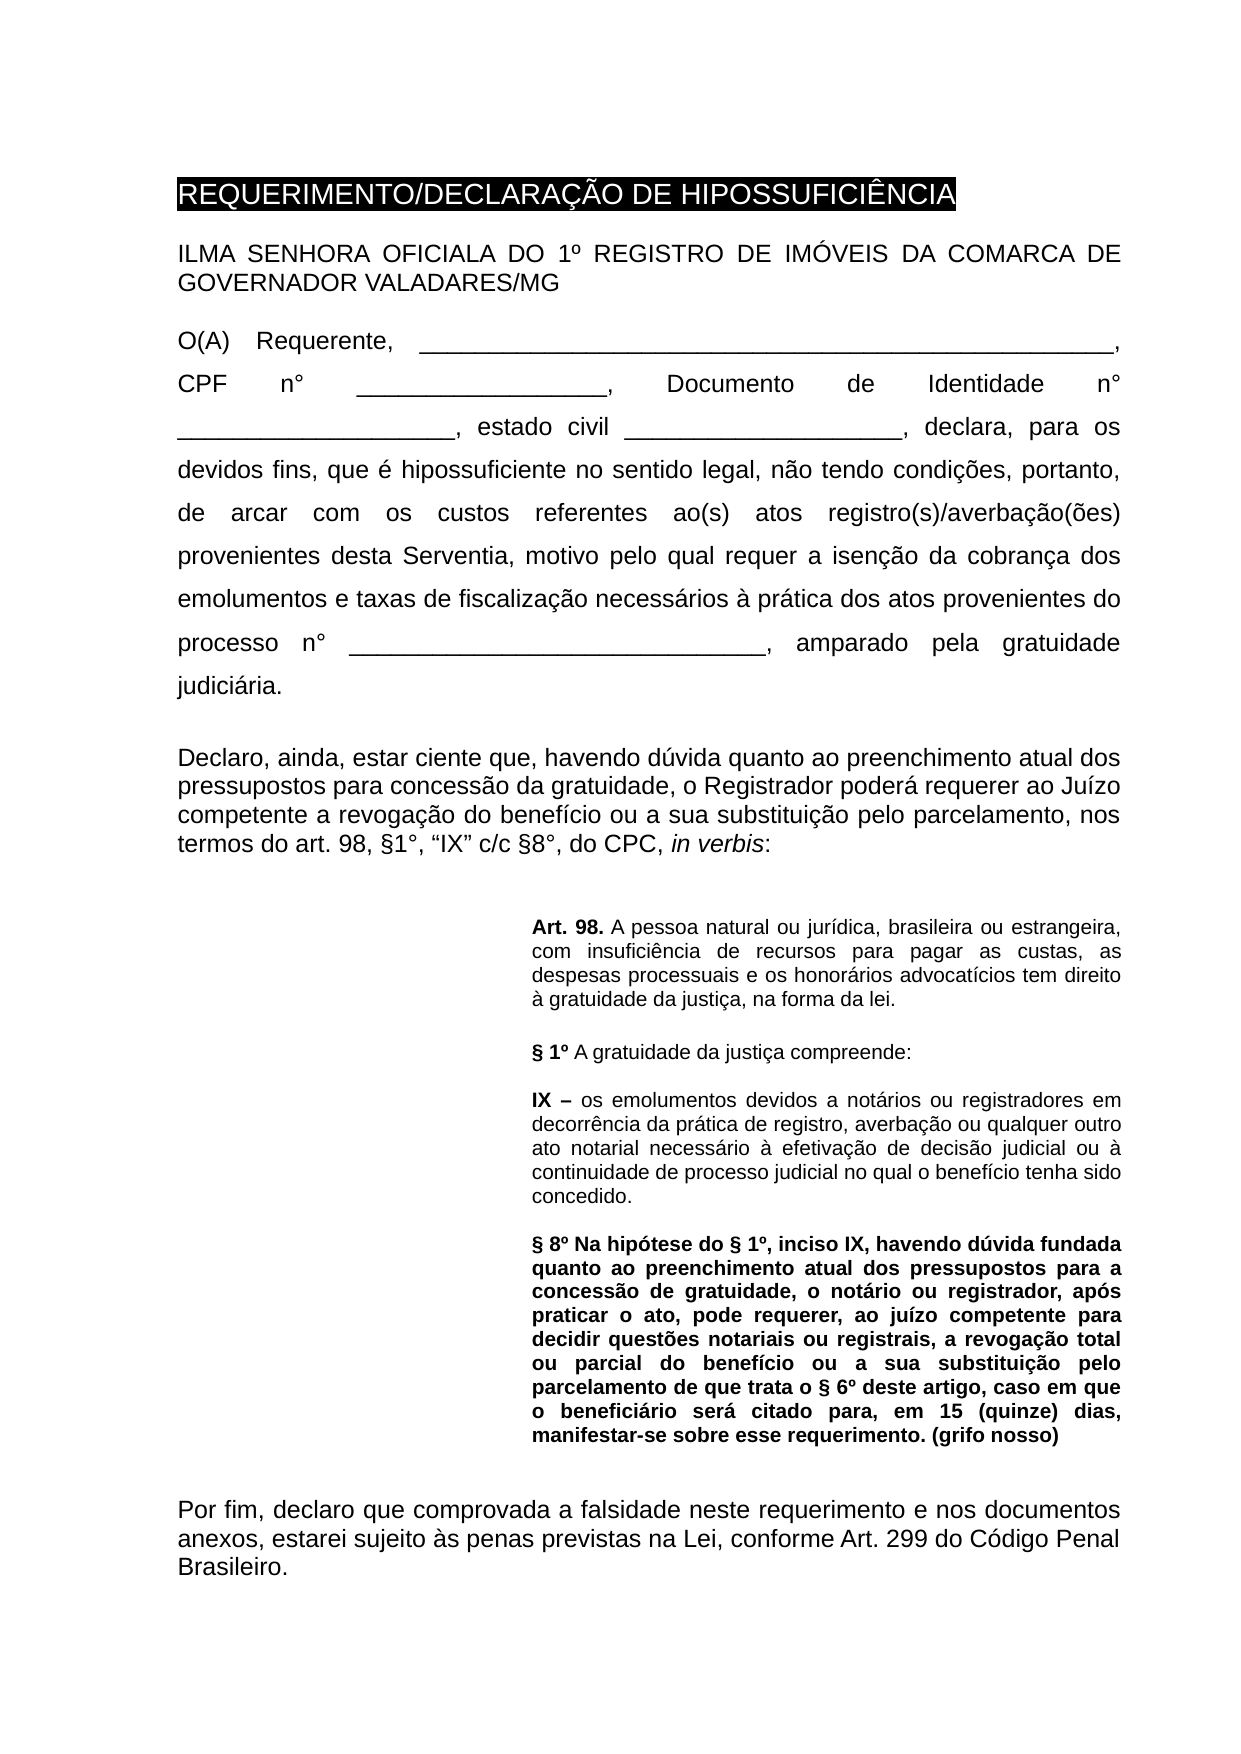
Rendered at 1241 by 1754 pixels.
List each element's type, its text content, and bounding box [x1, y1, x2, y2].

text § 8º Na hipótese do § 1º, inciso IX, havendo dúvida fundada quanto ao preenchimento atual dos pressupostos para a concessão de gratuidade, o notário ou registrador, após praticar o ato, pode requerer, ao juízo competente para decidir questões notariais ou registrais, a revogação total ou parcial do benefício ou a sua substituição pelo parcelamento de que trata o § 6º deste artigo, caso em que o beneficiário será citado para, em 15 (quinze) dias, manifestar-se sobre esse requerimento. (grifo nosso) [532, 1231, 1122, 1447]
text Art. 98. A pessoa natural ou jurídica, brasileira ou estrangeira, com insuficiência de recursos para pagar as custas, as despesas processuais e os honorários advocatícios tem direito à gratuidade da justiça, na forma da lei. [532, 915, 1122, 1011]
text Por fim, declaro que comprovada a falsidade neste requerimento e nos documentos anexos, estarei sujeito às penas previstas na Lei, conforme Art. 299 do Código Penal Brasileiro. [177, 1495, 1122, 1581]
text ILMA SENHORA OFICIALA DO 1º REGISTRO DE IMÓVEIS DA COMARCA DE GOVERNADOR VALADARES/MG [177, 239, 1122, 297]
text Declaro, ainda, estar ciente que, havendo dúvida quanto ao preenchimento atual dos pressupostos para concessão da gratuidade, o Registrador poderá requerer ao Juízo competente a revogação do benefício ou a sua substituição pelo parcelamento, nos termos do art. 98, §1°, “IX” c/c §8°, do CPC, in verbis: [177, 743, 1122, 858]
text IX – os emolumentos devidos a notários ou registradores em decorrência da prática de registro, averbação ou qualquer outro ato notarial necessário à efetivação de decisão judicial ou à continuidade de processo judicial no qual o benefício tenha sido concedido. [532, 1088, 1122, 1207]
text § 1º A gratuidade da justiça compreende: [532, 1040, 1122, 1064]
text REQUERIMENTO/DECLARAÇÃO DE HIPOSSUFICIÊNCIA [177, 177, 1122, 211]
text O(A) Requerente, __________________________________________________, CPF n° __________________, Documento de Identidade n° ____________________, estado civil ____________________, declara, para os devidos fins, que é hipossuficiente no sentido legal, não tendo condições, portanto, de arcar com os custos referentes ao(s) atos registro(s)/averbação(ões) provenientes desta Serventia, motivo pelo qual requer a isenção da cobrança dos emolumentos e taxas de fiscalização necessários à prática dos atos provenientes do processo n° ______________________________, amparado pela gratuidade judiciária. [177, 326, 1122, 699]
